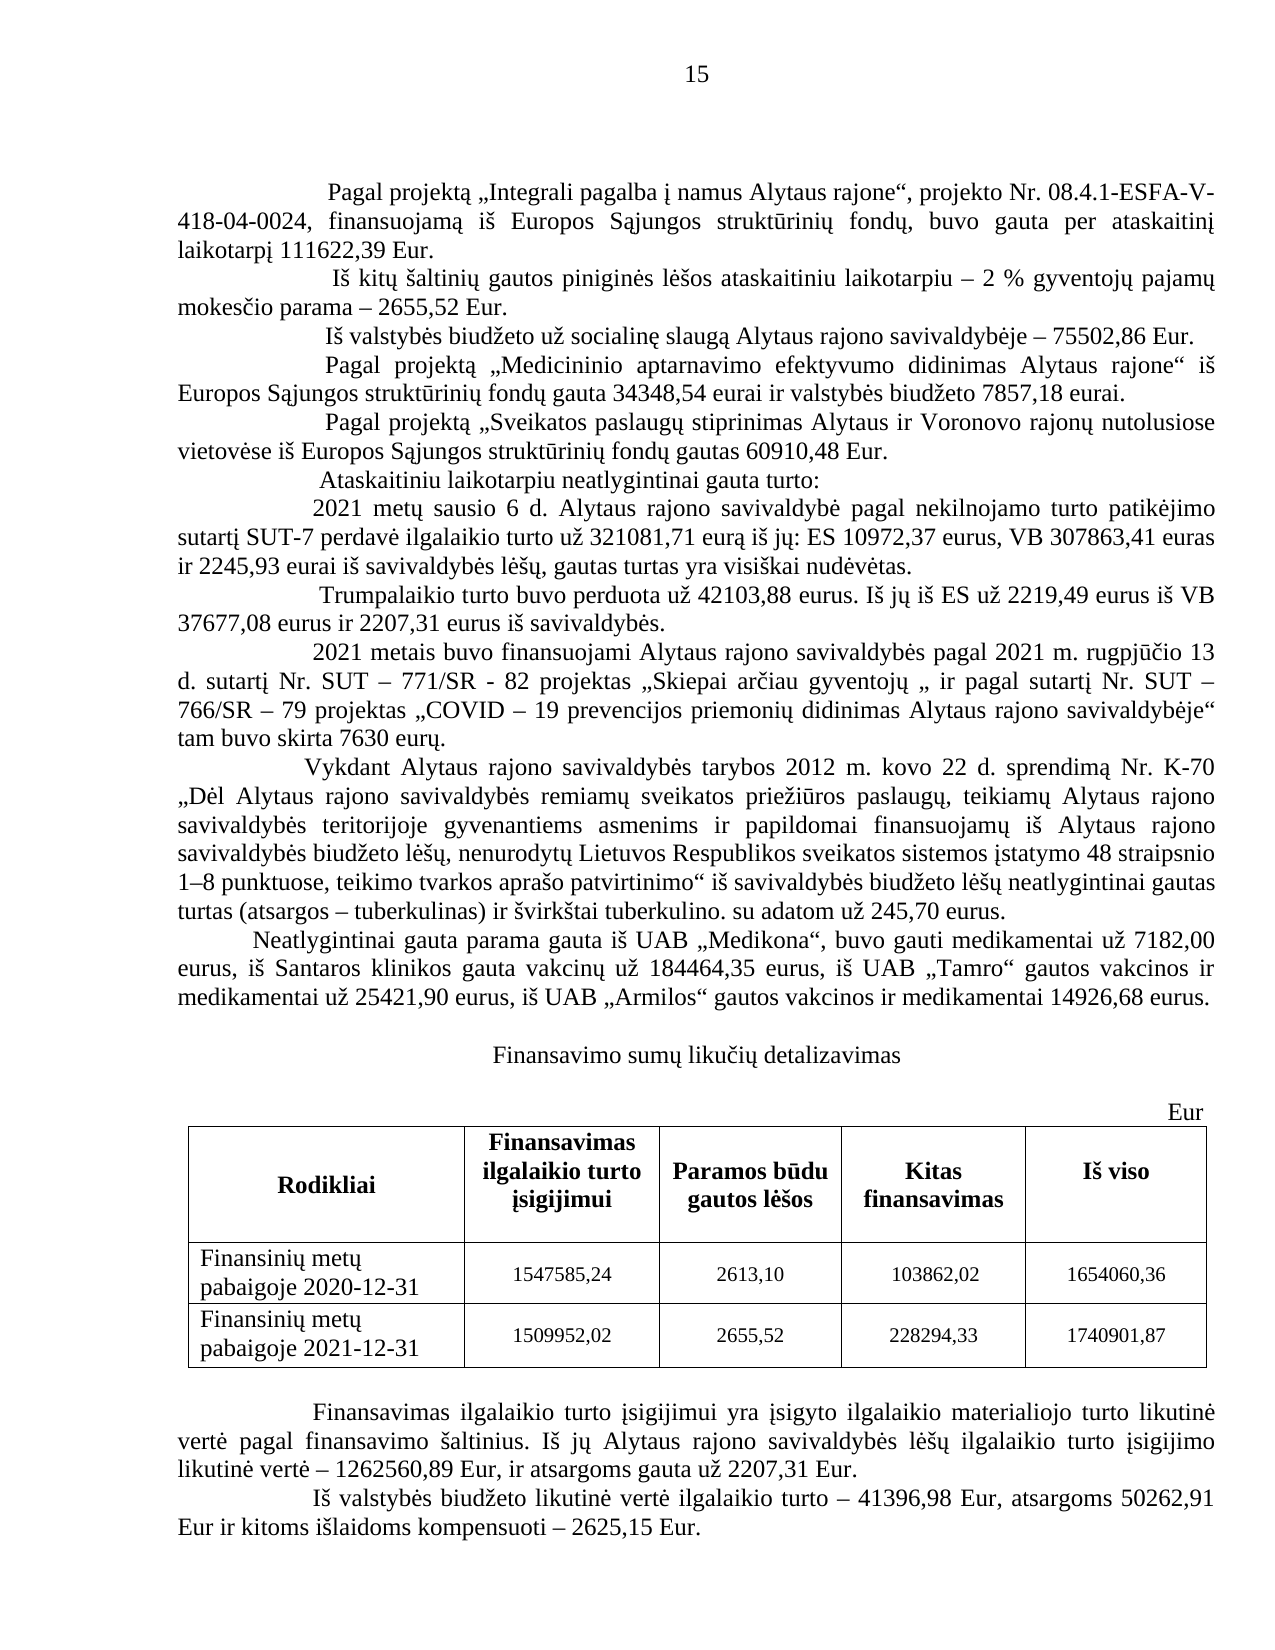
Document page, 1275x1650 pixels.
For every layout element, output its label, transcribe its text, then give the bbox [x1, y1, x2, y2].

text Neatlygintinai gauta parama gauta iš UAB „Medikona“, buvo gauti medikamentai už 7182,00 eurus, iš Santaros klinikos gauta vakcinų už 184464,35 eurus, iš UAB „Tamro“ gautos vakcinos ir medikamentai už 25421,90 eurus, iš UAB „Armilos“ gautos vakcinos ir medikamentai 14926,68 eurus. [177, 925, 1216, 1011]
table_cell Finansinių metų pabaigoje 2020-12-31 [189, 1243, 464, 1303]
text Iš kitų šaltinių gautos piniginės lėšos ataskaitiniu laikotarpiu – 2 % gyventojų pajamų mokesčio parama – 2655,52 Eur. [177, 263, 1216, 321]
table_cell 103862,02 [842, 1243, 1025, 1303]
table_cell 1547585,24 [465, 1243, 659, 1303]
text Finansavimo sumų likučių detalizavimas [177, 1040, 1216, 1068]
table_cell 2613,10 [660, 1243, 841, 1303]
text Iš valstybės biudžeto už socialinę slaugą Alytaus rajono savivaldybėje – 75502,86 Eur. [177, 321, 1216, 350]
table_cell Finansinių metų pabaigoje 2021-12-31 [189, 1304, 464, 1367]
table_cell 228294,33 [842, 1304, 1025, 1367]
text 2021 metais buvo finansuojami Alytaus rajono savivaldybės pagal 2021 m. rugpjūčio 13 d. sutartį Nr. SUT – 771/SR - 82 projektas „Skiepai arčiau gyventojų „ ir pagal sutartį Nr. SUT – 766/SR – 79 projektas „COVID – 19 prevencijos priemonių didinimas Alytaus rajono savivaldybėje“ tam buvo skirta 7630 eurų. [177, 637, 1216, 752]
text Ataskaitiniu laikotarpiu neatlygintinai gauta turto: [177, 465, 1216, 493]
table_cell 2655,52 [660, 1304, 841, 1367]
text Pagal projektą „Medicininio aptarnavimo efektyvumo didinimas Alytaus rajone“ iš Europos Sąjungos struktūrinių fondų gauta 34348,54 eurai ir valstybės biudžeto 7857,18 eurai. [177, 350, 1216, 407]
text Pagal projektą „Integrali pagalba į namus Alytaus rajone“, projekto Nr. 08.4.1-ESFA-V-418-04-0024, finansuojamą iš Europos Sąjungos struktūrinių fondų, buvo gauta per ataskaitinį laikotarpį 111622,39 Eur. [177, 177, 1216, 263]
table_cell 1509952,02 [465, 1304, 659, 1367]
text Iš valstybės biudžeto likutinė vertė ilgalaikio turto – 41396,98 Eur, atsargoms 50262,91 Eur ir kitoms išlaidoms kompensuoti – 2625,15 Eur. [177, 1483, 1216, 1541]
text Pagal projektą „Sveikatos paslaugų stiprinimas Alytaus ir Voronovo rajonų nutolusiose vietovėse iš Europos Sąjungos struktūrinių fondų gautas 60910,48 Eur. [177, 407, 1216, 465]
text 2021 metų sausio 6 d. Alytaus rajono savivaldybė pagal nekilnojamo turto patikėjimo sutartį SUT-7 perdavė ilgalaikio turto už 321081,71 eurą iš jų: ES 10972,37 eurus, VB 307863,41 euras ir 2245,93 eurai iš savivaldybės lėšų, gautas turtas yra visiškai nudėvėtas. [177, 493, 1216, 580]
text Eur [177, 1097, 1216, 1126]
text Trumpalaikio turto buvo perduota už 42103,88 eurus. Iš jų iš ES už 2219,49 eurus iš VB 37677,08 eurus ir 2207,31 eurus iš savivaldybės. [177, 580, 1216, 637]
text Finansavimas ilgalaikio turto įsigijimui yra įsigyto ilgalaikio materialiojo turto likutinė vertė pagal finansavimo šaltinius. Iš jų Alytaus rajono savivaldybės lėšų ilgalaikio turto įsigijimo likutinė vertė – 1262560,89 Eur, ir atsargoms gauta už 2207,31 Eur. [177, 1397, 1216, 1483]
table_cell 1740901,87 [1026, 1304, 1206, 1367]
table_header Rodikliai [189, 1127, 464, 1242]
table_header Kitas finansavimas [842, 1127, 1025, 1242]
table_cell 1654060,36 [1026, 1243, 1206, 1303]
text Vykdant Alytaus rajono savivaldybės tarybos 2012 m. kovo 22 d. sprendimą Nr. K-70 „Dėl Alytaus rajono savivaldybės remiamų sveikatos priežiūros paslaugų, teikiamų Alytaus rajono savivaldybės teritorijoje gyvenantiems asmenims ir papildomai finansuojamų iš Alytaus rajono savivaldybės biudžeto lėšų, nenurodytų Lietuvos Respublikos sveikatos sistemos įstatymo 48 straipsnio 1–8 punktuose, teikimo tvarkos aprašo patvirtinimo“ iš savivaldybės biudžeto lėšų neatlygintinai gautas turtas (atsargos – tuberkulinas) ir švirkštai tuberkulino. su adatom už 245,70 eurus. [177, 752, 1216, 925]
table_header Paramos būdu gautos lėšos [660, 1127, 841, 1242]
table_header Iš viso [1026, 1127, 1206, 1242]
table_header Finansavimas ilgalaikio turto įsigijimui [465, 1127, 659, 1242]
